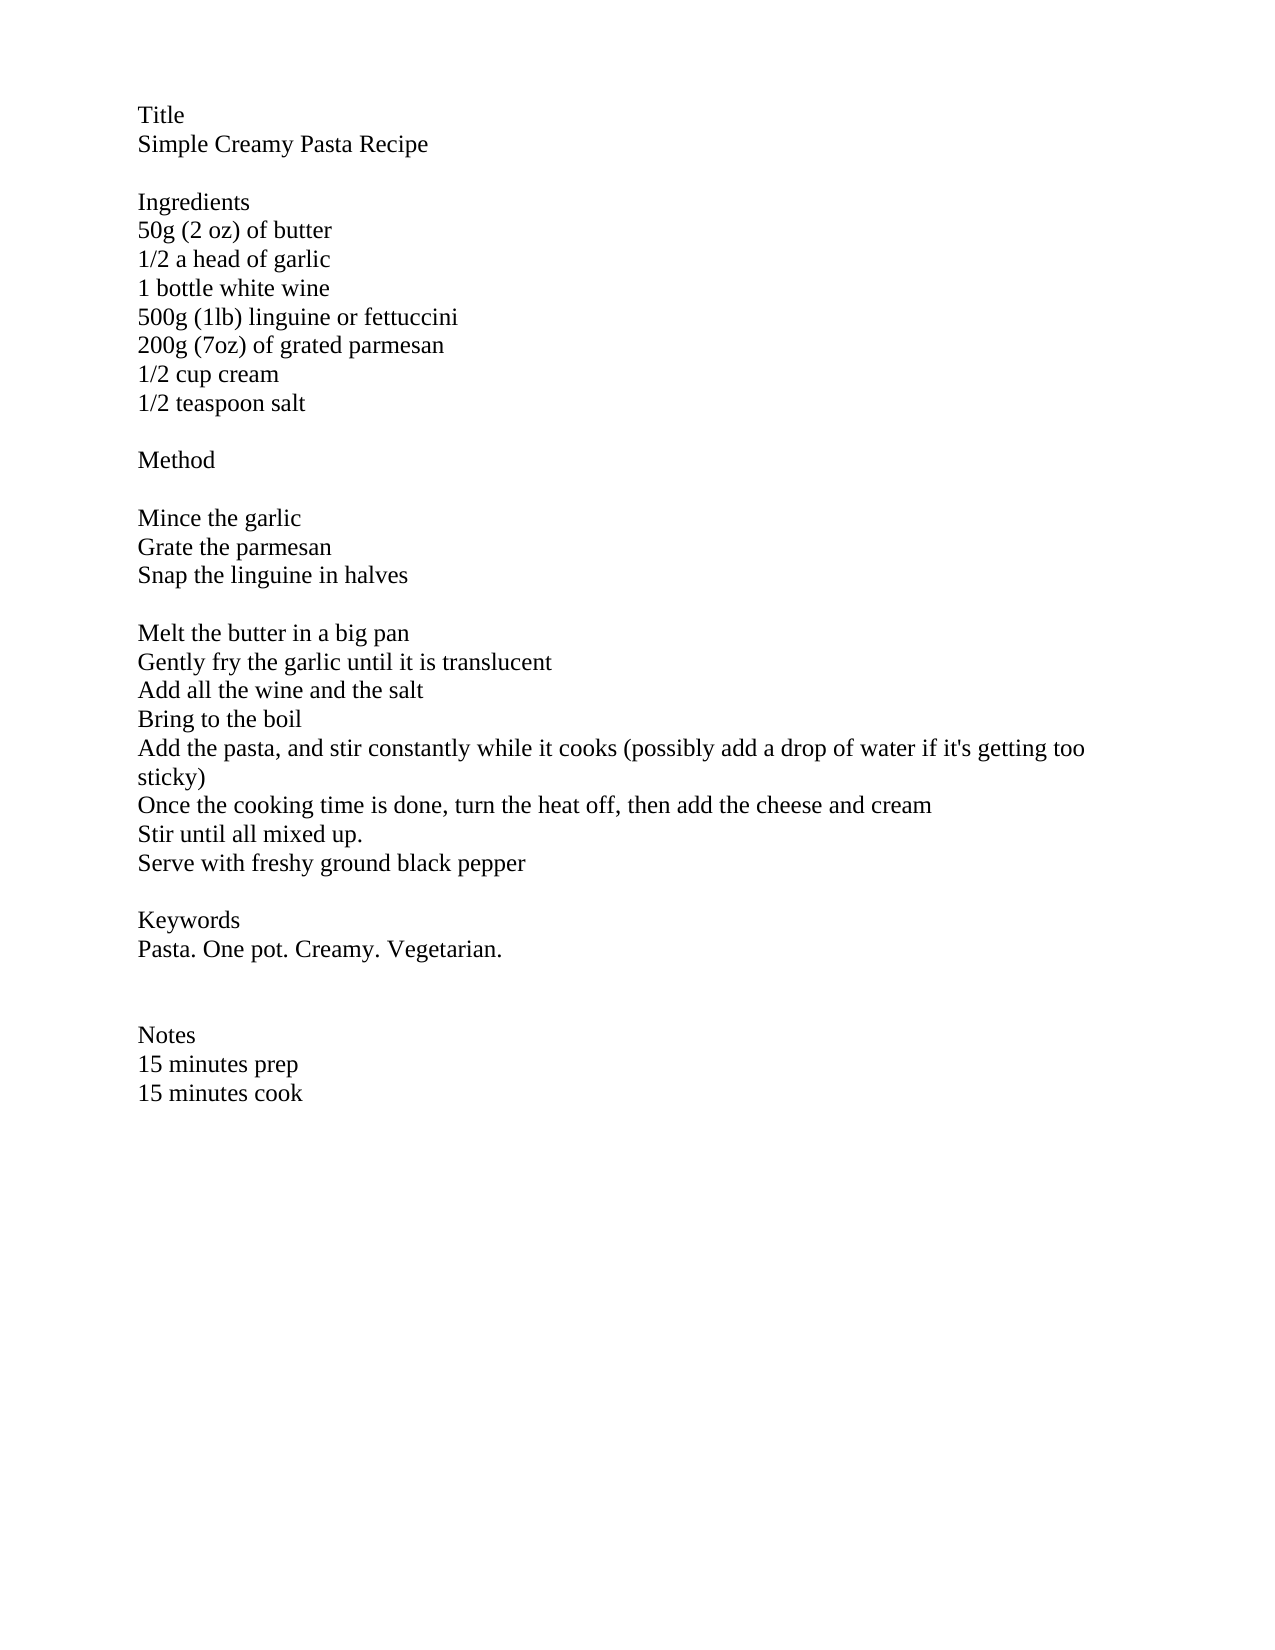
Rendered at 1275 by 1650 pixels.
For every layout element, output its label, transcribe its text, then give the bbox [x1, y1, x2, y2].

text 1/2 teaspoon salt [137, 388, 1138, 417]
text Once the cooking time is done, turn the heat off, then add the cheese and cream [137, 790, 1138, 819]
text 500g (1lb) linguine or fettuccini [137, 302, 1138, 330]
text 15 minutes cook [137, 1078, 1138, 1107]
text Simple Creamy Pasta Recipe [137, 129, 1138, 158]
text Title [137, 100, 1138, 129]
text 1/2 a head of garlic [137, 244, 1138, 273]
text 15 minutes prep [137, 1049, 1138, 1078]
text Bring to the boil [137, 704, 1138, 733]
text Pasta. One pot. Creamy. Vegetarian. [137, 934, 1138, 963]
text 1 bottle white wine [137, 273, 1138, 302]
text Notes [137, 1020, 1138, 1049]
text Mince the garlic [137, 503, 1138, 532]
text Melt the butter in a big pan [137, 618, 1138, 647]
text Method [137, 445, 1138, 474]
text 1/2 cup cream [137, 359, 1138, 388]
text Keywords [137, 905, 1138, 934]
text 200g (7oz) of grated parmesan [137, 330, 1138, 359]
text Gently fry the garlic until it is translucent [137, 647, 1138, 675]
text Serve with freshy ground black pepper [137, 848, 1138, 877]
text Add all the wine and the salt [137, 675, 1138, 704]
text Add the pasta, and stir constantly while it cooks (possibly add a drop of water if it's getting too sticky) [137, 733, 1138, 790]
text Snap the linguine in halves [137, 560, 1138, 589]
text Stir until all mixed up. [137, 819, 1138, 848]
text Ingredients [137, 187, 1138, 215]
text 50g (2 oz) of butter [137, 215, 1138, 244]
text Grate the parmesan [137, 532, 1138, 560]
